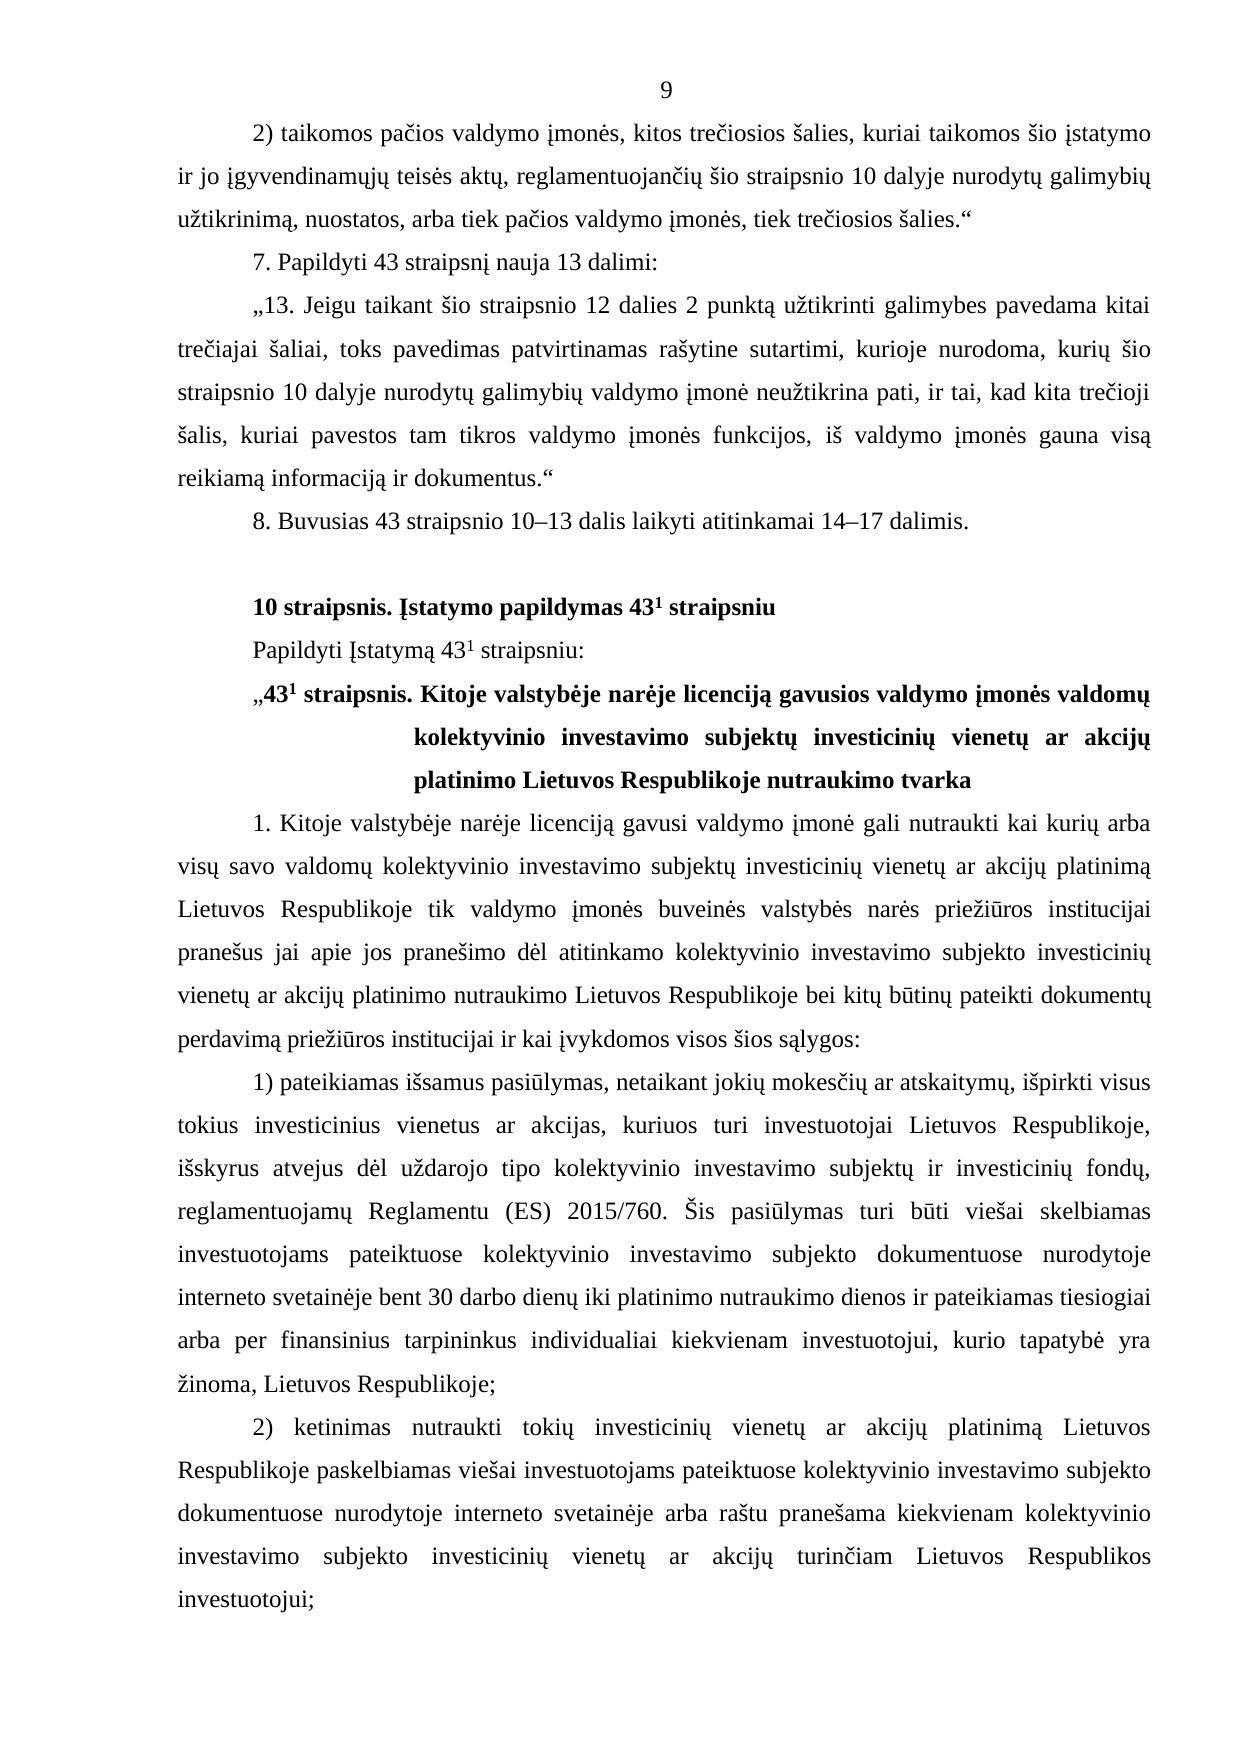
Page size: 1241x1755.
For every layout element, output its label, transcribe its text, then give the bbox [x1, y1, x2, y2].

text 2) ketinimas nutraukti tokių investicinių vienetų ar akcijų platinimą Lietuvos Respublikoje paskelbiamas viešai investuotojams pateiktuose kolektyvinio investavimo subjekto dokumentuose nurodytoje interneto svetainėje arba raštu pranešama kiekvienam kolektyvinio investavimo subjekto investicinių vienetų ar akcijų turinčiam Lietuvos Respublikos investuotojui; [177, 1412, 1152, 1613]
text „13. Jeigu taikant šio straipsnio 12 dalies 2 punktą užtikrinti galimybes pavedama kitai trečiajai šaliai, toks pavedimas patvirtinamas rašytine sutartimi, kurioje nurodoma, kurių šio straipsnio 10 dalyje nurodytų galimybių valdymo įmonė neužtikrina pati, ir tai, kad kita trečioji šalis, kuriai pavestos tam tikros valdymo įmonės funkcijos, iš valdymo įmonės gauna visą reikiamą informaciją ir dokumentus.“ [177, 291, 1152, 492]
text 10 straipsnis. Įstatymo papildymas 431 straipsniu [177, 592, 1152, 621]
text 1) pateikiamas išsamus pasiūlymas, netaikant jokių mokesčių ar atskaitymų, išpirkti visus tokius investicinius vienetus ar akcijas, kuriuos turi investuotojai Lietuvos Respublikoje, išskyrus atvejus dėl uždarojo tipo kolektyvinio investavimo subjektų ir investicinių fondų, reglamentuojamų Reglamentu (ES) 2015/760. Šis pasiūlymas turi būti viešai skelbiamas investuotojams pateiktuose kolektyvinio investavimo subjekto dokumentuose nurodytoje interneto svetainėje bent 30 darbo dienų iki platinimo nutraukimo dienos ir pateikiamas tiesiogiai arba per finansinius tarpininkus individualiai kiekvienam investuotojui, kurio tapatybė yra žinoma, Lietuvos Respublikoje; [177, 1067, 1152, 1397]
text 7. Papildyti 43 straipsnį nauja 13 dalimi: [177, 247, 1152, 276]
text 2) taikomos pačios valdymo įmonės, kitos trečiosios šalies, kuriai taikomos šio įstatymo ir jo įgyvendinamųjų teisės aktų, reglamentuojančių šio straipsnio 10 dalyje nurodytų galimybių užtikrinimą, nuostatos, arba tiek pačios valdymo įmonės, tiek trečiosios šalies.“ [177, 118, 1152, 233]
text Papildyti Įstatymą 431 straipsniu: [177, 636, 1152, 664]
text „431 straipsnis. Kitoje valstybėje narėje licenciją gavusios valdymo įmonės valdomų kolektyvinio investavimo subjektų investicinių vienetų ar akcijų platinimo Lietuvos Respublikoje nutraukimo tvarka [252, 679, 1152, 794]
text 1. Kitoje valstybėje narėje licenciją gavusi valdymo įmonė gali nutraukti kai kurių arba visų savo valdomų kolektyvinio investavimo subjektų investicinių vienetų ar akcijų platinimą Lietuvos Respublikoje tik valdymo įmonės buveinės valstybės narės priežiūros institucijai pranešus jai apie jos pranešimo dėl atitinkamo kolektyvinio investavimo subjekto investicinių vienetų ar akcijų platinimo nutraukimo Lietuvos Respublikoje bei kitų būtinų pateikti dokumentų perdavimą priežiūros institucijai ir kai įvykdomos visos šios sąlygos: [177, 808, 1152, 1052]
text 8. Buvusias 43 straipsnio 10‒13 dalis laikyti atitinkamai 14‒17 dalimis. [177, 506, 1152, 535]
